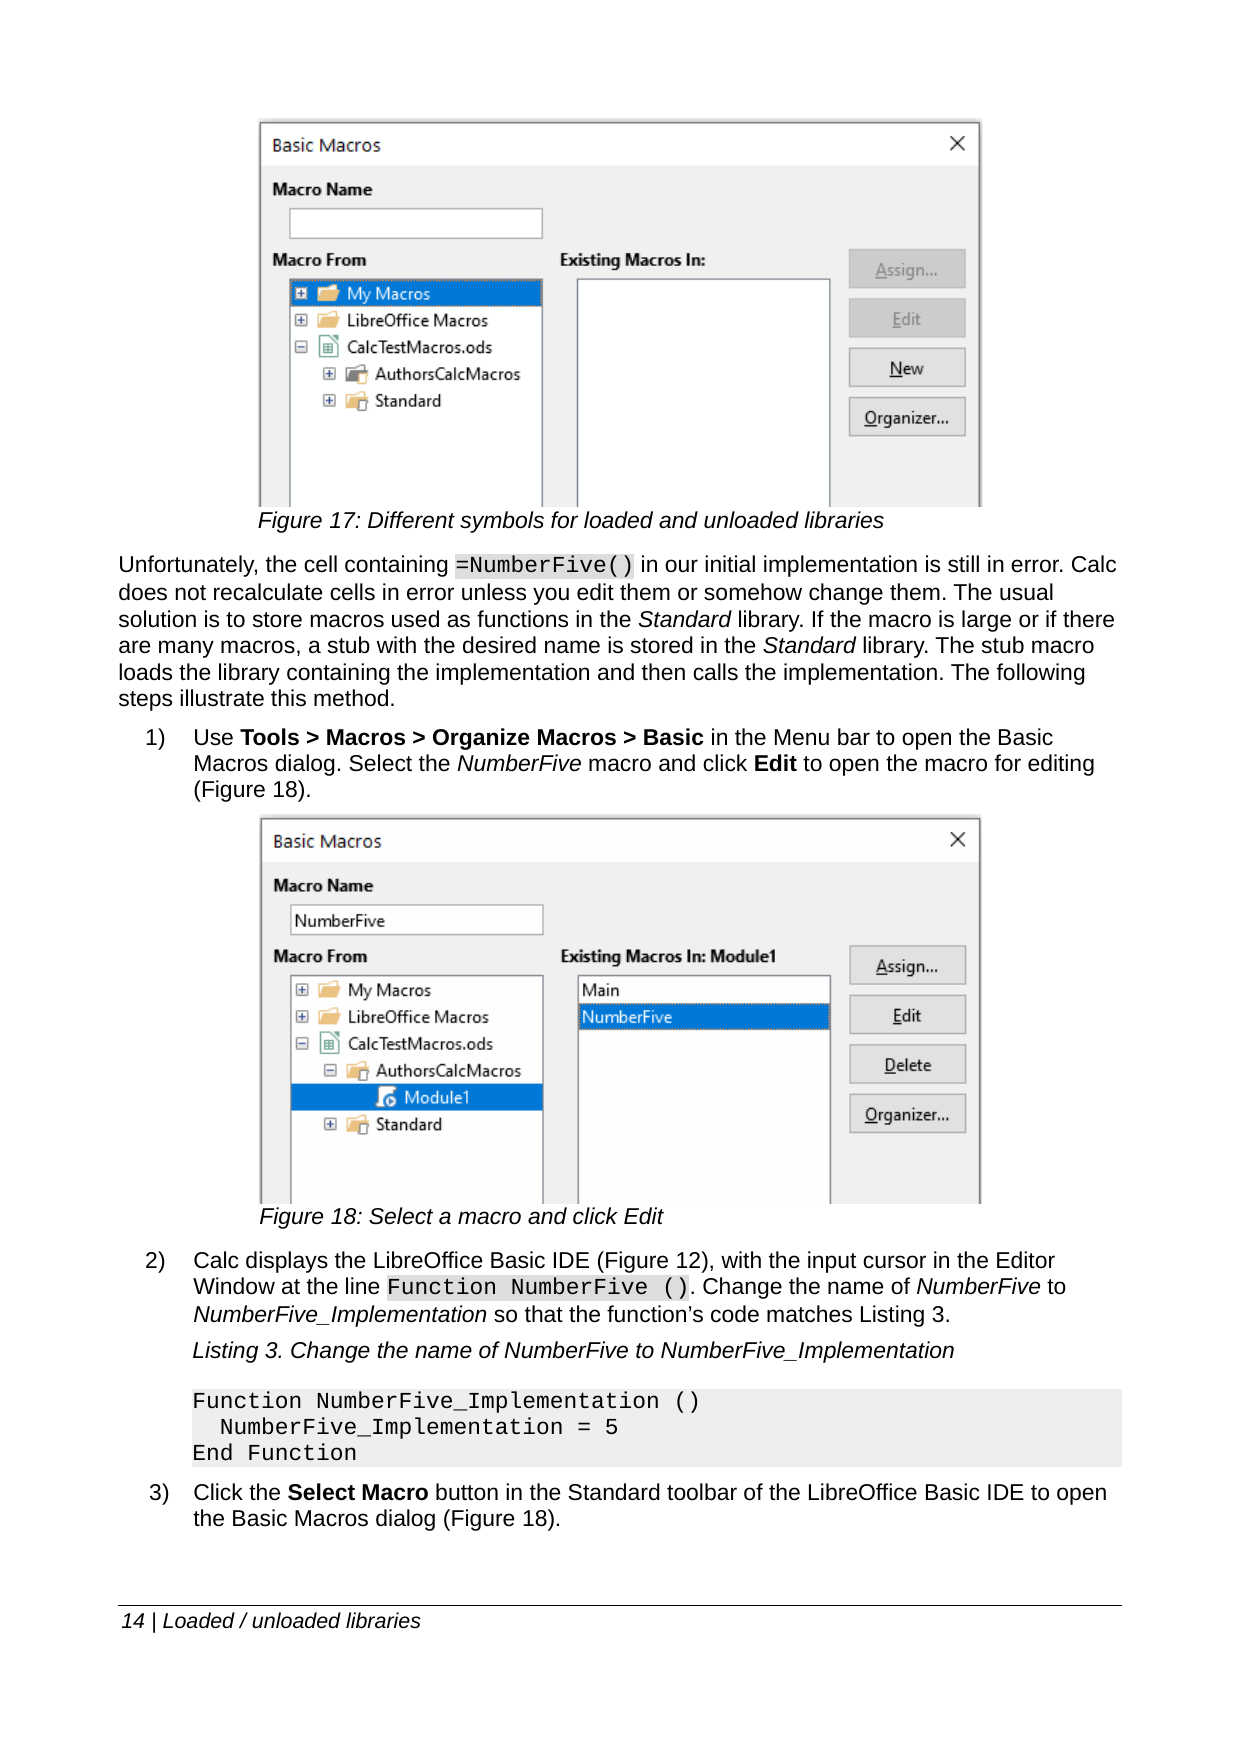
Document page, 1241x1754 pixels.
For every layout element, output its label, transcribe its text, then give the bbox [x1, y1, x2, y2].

list Calc displays the LibreOffice Basic IDE (Figure 12), with the input cursor in the Editor Window at the line Function NumberFive (). Change the name of NumberFive to NumberFive_Implementation so that the function’s code matches Listing 3. [165, 1247, 1122, 1328]
text Listing 3. Change the name of NumberFive to NumberFive_Implementation [192, 1337, 1122, 1363]
picture [257, 118, 983, 507]
text Figure 17: Different symbols for loaded and unloaded libraries [258, 507, 982, 533]
text Unfortunately, the cell containing =NumberFive() in our initial implementation is still in error. Calc does not recalculate cells in error unless you edit them or somehow change them. The usual solution is to store macros used as functions in the Standard library. If the macro is large or if there are many macros, a stub with the desired name is stored in the Standard library. The stub macro loads the library containing the implementation and then calls the implementation. The following steps illustrate this method. [118, 551, 1122, 711]
list Click the Select Macro button in the Standard toolbar of the LibreOffice Basic IDE to open the Basic Macros dialog (Figure 18). [169, 1479, 1122, 1532]
text Figure 18: Select a macro and click Edit [259, 1204, 981, 1229]
picture [258, 814, 982, 1204]
text Function NumberFive_Implementation () NumberFive_Implementation = 5 End Function [192, 1389, 1122, 1467]
list Use Tools > Macros > Organize Macros > Basic in the Menu bar to open the Basic Macros dialog. Select the NumberFive macro and click Edit to open the macro for editing (Figure 18). [165, 724, 1122, 803]
